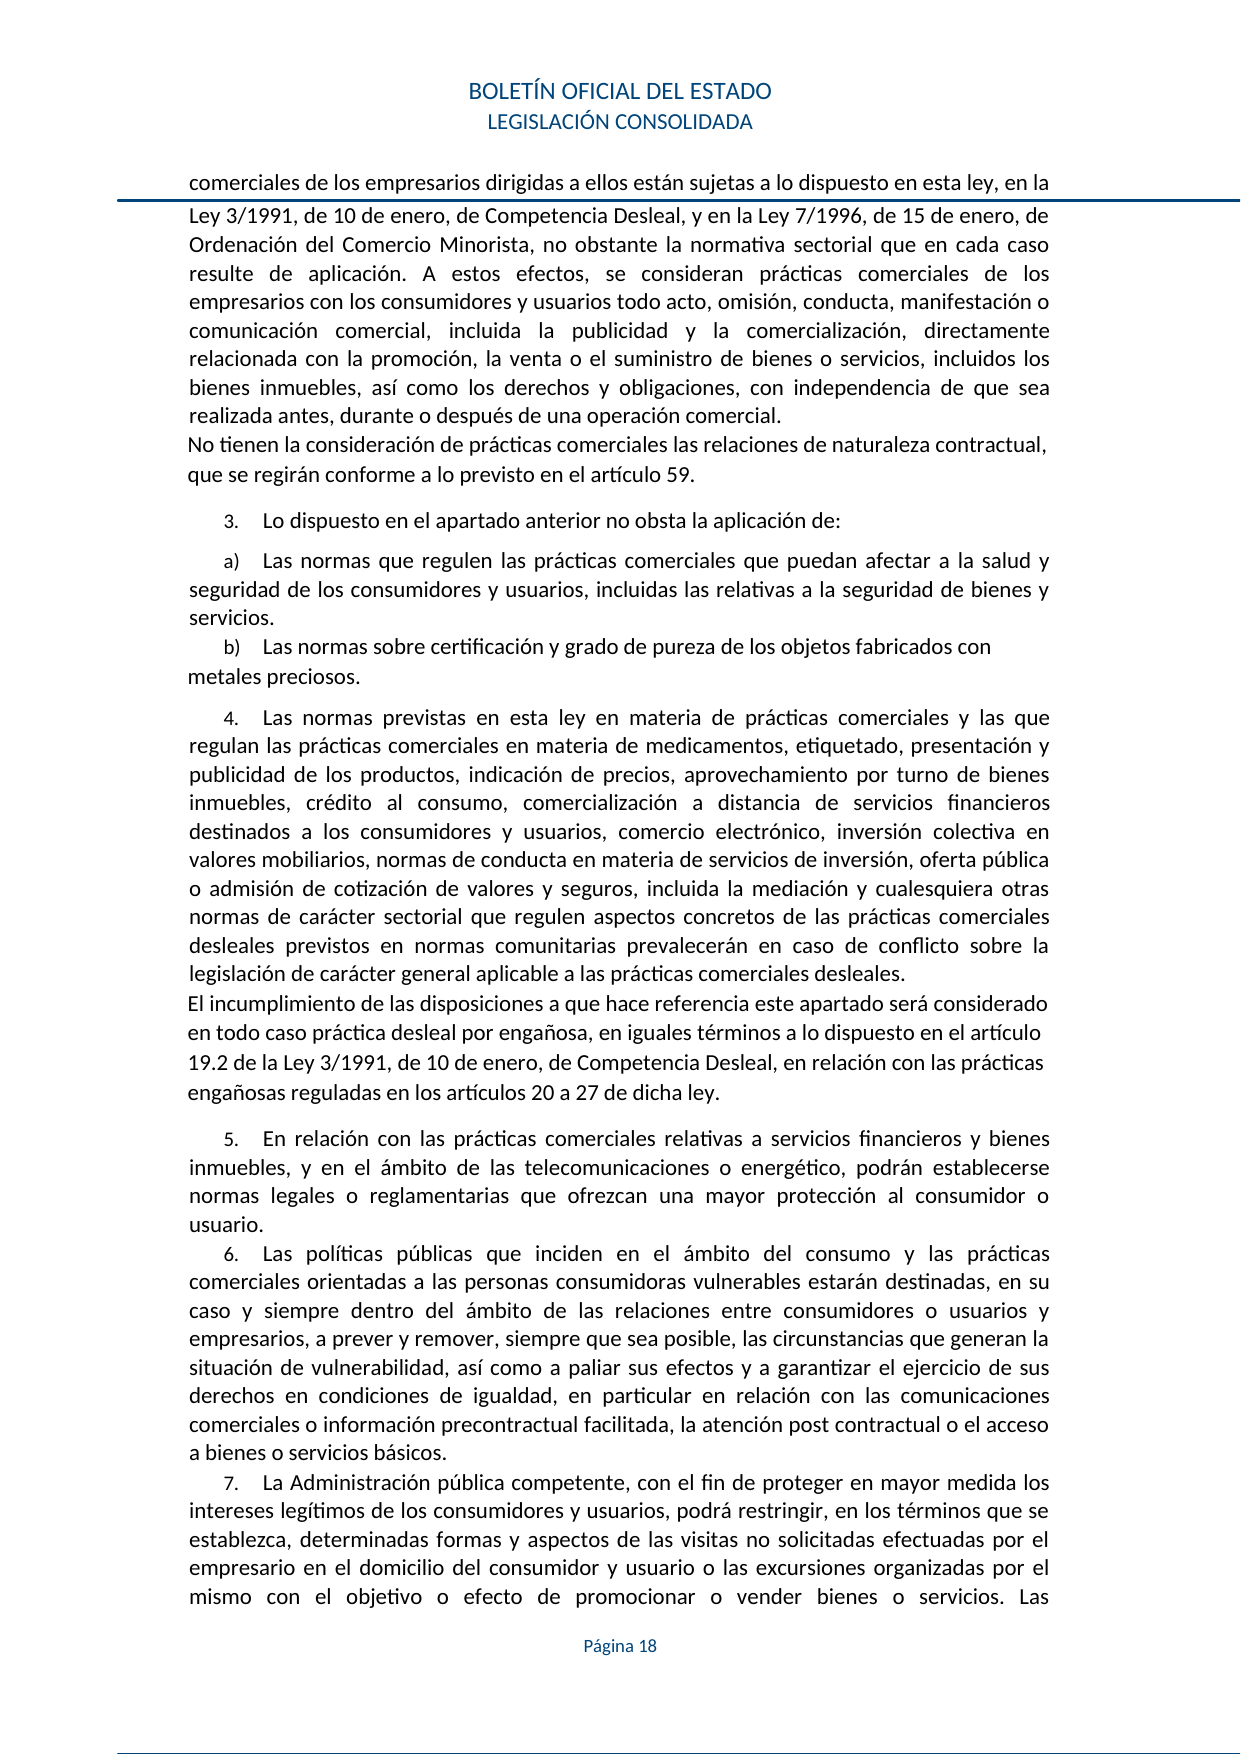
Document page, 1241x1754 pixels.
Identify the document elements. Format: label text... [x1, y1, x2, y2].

list Las normas previstas en esta ley en materia de prácticas comerciales y las que regulan las prácticas comerciales en materia de medicamentos, etiquetado, presentación y publicidad de los productos, indicación de precios, aprovechamiento por turno de bienes inmuebles, crédito al consumo, comercialización a distancia de servicios financieros destinados a los consumidores y usuarios, comercio electrónico, inversión colectiva en valores mobiliarios, normas de conducta en materia de servicios de inversión, oferta pública o admisión de cotización de valores y seguros, incluida la mediación y cualesquiera otras normas de carácter sectorial que regulen aspectos concretos de las prácticas comerciales desleales previstos en normas comunitarias prevalecerán en caso de conflicto sobre la legislación de carácter general aplicable a las prácticas comerciales desleales. [189, 703, 1051, 988]
text metales preciosos. [187, 662, 1051, 690]
list comerciales de los empresarios dirigidas a ellos están sujetas a lo dispuesto en esta ley, en la [189, 168, 1051, 199]
list Las normas sobre certificación y grado de pureza de los objetos fabricados con [189, 632, 1051, 660]
list Lo dispuesto en el apartado anterior no obsta la aplicación de: [189, 507, 1051, 534]
list Las normas que regulen las prácticas comerciales que puedan afectar a la salud y seguridad de los consumidores y usuarios, incluidas las relativas a la seguridad de bienes y servicios. [189, 546, 1051, 631]
list En relación con las prácticas comerciales relativas a servicios financieros y bienes inmuebles, y en el ámbito de las telecomunicaciones o energético, podrán establecerse normas legales o reglamentarias que ofrezcan una mayor protección al consumidor o usuario. [189, 1124, 1051, 1238]
list Ley 3/1991, de 10 de enero, de Competencia Desleal, y en la Ley 7/1996, de 15 de enero, de Ordenación del Comercio Minorista, no obstante la normativa sectorial que en cada caso resulte de aplicación. A estos efectos, se consideran prácticas comerciales de los empresarios con los consumidores y usuarios todo acto, omisión, conducta, manifestación o comunicación comercial, incluida la publicidad y la comercialización, directamente relacionada con la promoción, la venta o el suministro de bienes o servicios, incluidos los bienes inmuebles, así como los derechos y obligaciones, con independencia de que sea realizada antes, durante o después de una operación comercial. [189, 202, 1051, 429]
list Las políticas públicas que inciden en el ámbito del consumo y las prácticas comerciales orientadas a las personas consumidoras vulnerables estarán destinadas, en su caso y siempre dentro del ámbito de las relaciones entre consumidores o usuarios y empresarios, a prever y remover, siempre que sea posible, las circunstancias que generan la situación de vulnerabilidad, así como a paliar sus efectos y a garantizar el ejercicio de sus derechos en condiciones de igualdad, en particular en relación con las comunicaciones comerciales o información precontractual facilitada, la atención post contractual o el acceso a bienes o servicios básicos. [189, 1239, 1051, 1467]
list La Administración pública competente, con el fin de proteger en mayor medida los intereses legítimos de los consumidores y usuarios, podrá restringir, en los términos que se establezca, determinadas formas y aspectos de las visitas no solicitadas efectuadas por el empresario en el domicilio del consumidor y usuario o las excursiones organizadas por el mismo con el objetivo o efecto de promocionar o vender bienes o servicios. Las [189, 1468, 1051, 1610]
text No tienen la consideración de prácticas comerciales las relaciones de naturaleza contractual, que se regirán conforme a lo previsto en el artículo 59. [187, 431, 1051, 488]
text El incumplimiento de las disposiciones a que hace referencia este apartado será considerado en todo caso práctica desleal por engañosa, en iguales términos a lo dispuesto en el artículo 19.2 de la Ley 3/1991, de 10 de enero, de Competencia Desleal, en relación con las prácticas engañosas reguladas en los artículos 20 a 27 de dicha ley. [187, 989, 1051, 1106]
